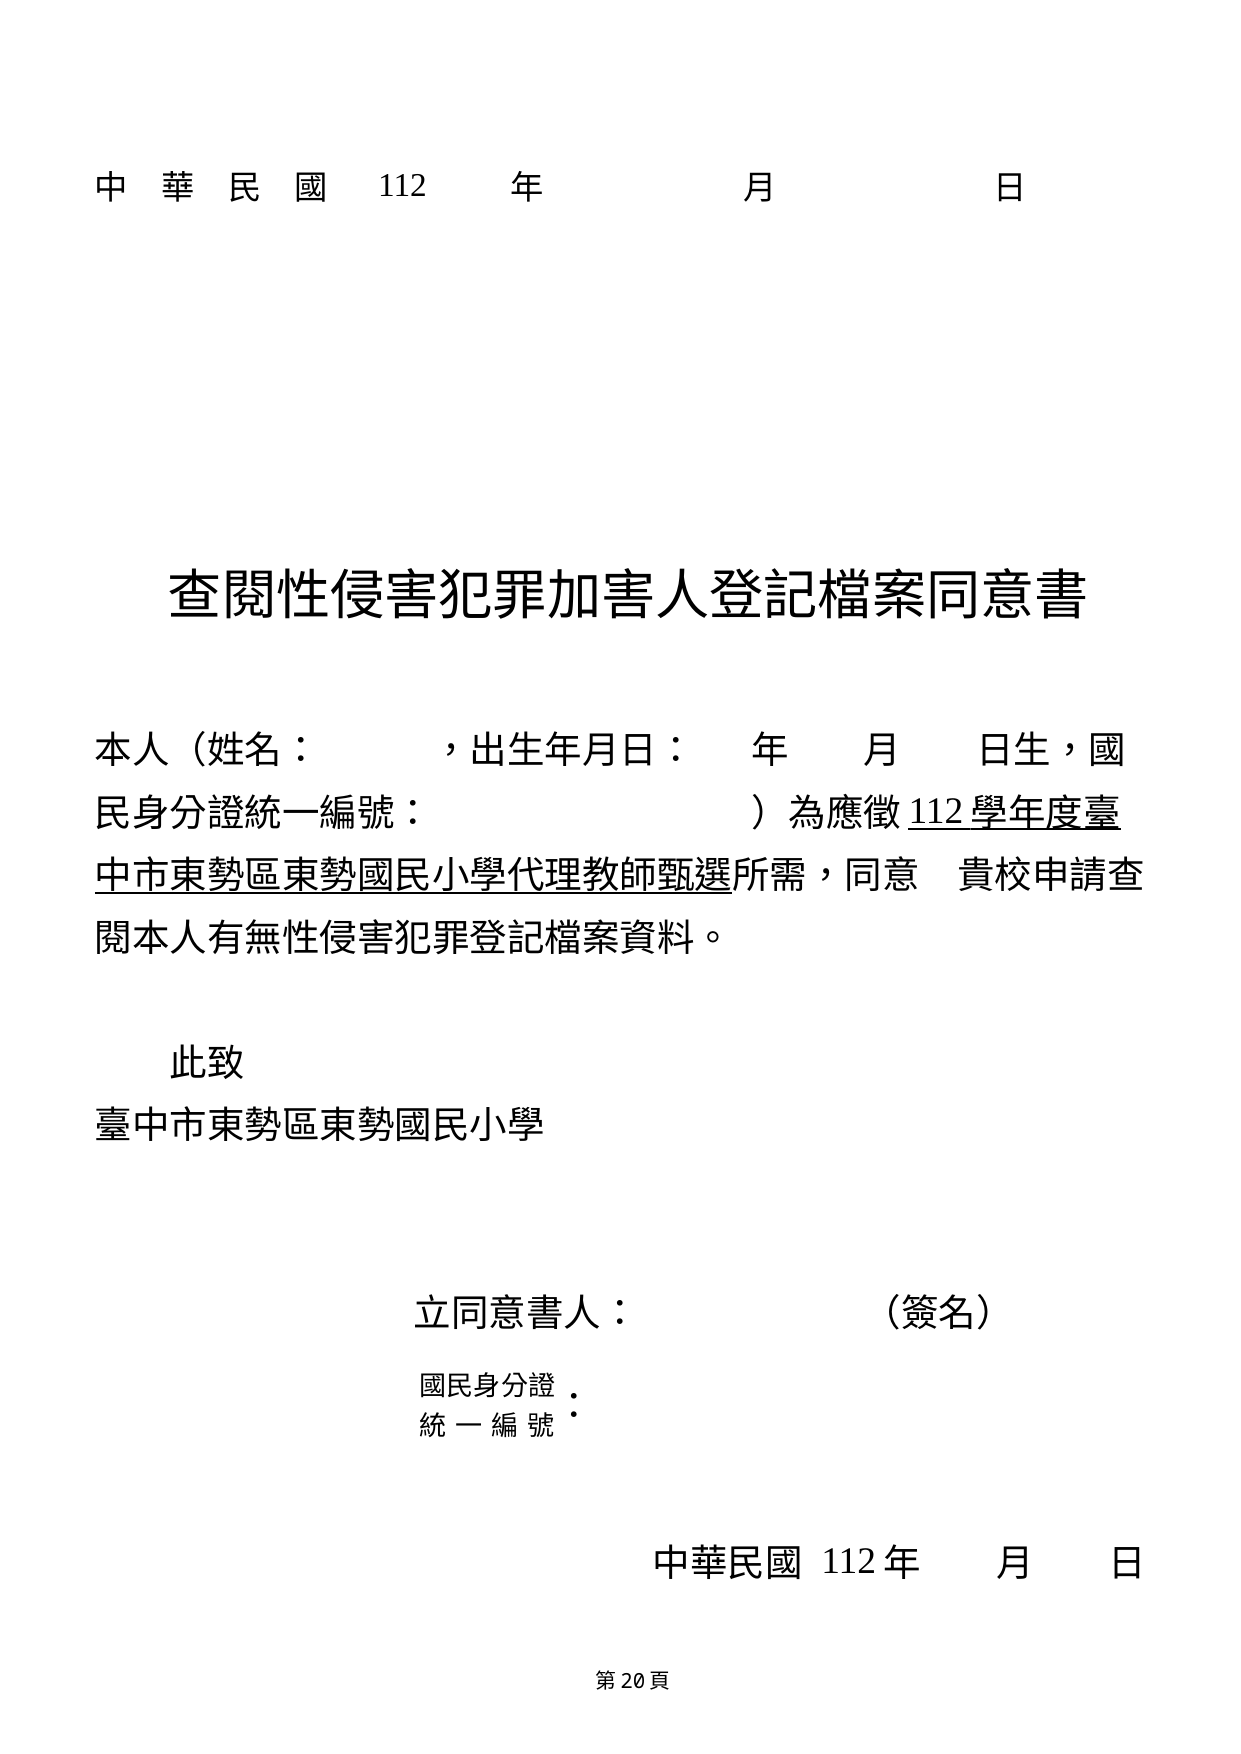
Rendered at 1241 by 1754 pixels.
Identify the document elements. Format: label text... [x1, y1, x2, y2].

text 臺中市東勢區東勢國民小學 [94, 1081, 1146, 1143]
text 國民身分證統一編號： [94, 1331, 1146, 1456]
text 此致 [94, 1018, 1146, 1081]
text 中 華 民 國 112 年 月 日 [94, 143, 1146, 206]
text 立同意書人： （簽名） [94, 1268, 1146, 1331]
text 中華民國 112年 月 日 [94, 1518, 1146, 1581]
text 本人（姓名： ，出生年月日： 年 月 日生，國民身分證統一編號： ）為應徵112學年度臺中市東勢區東勢國民小學代理教師甄選所需，同意 貴校申請查閱本人有無性侵害犯罪登記檔案資料。 [94, 706, 1146, 956]
text 查閱性侵害犯罪加害人登記檔案同意書 [94, 518, 1162, 643]
